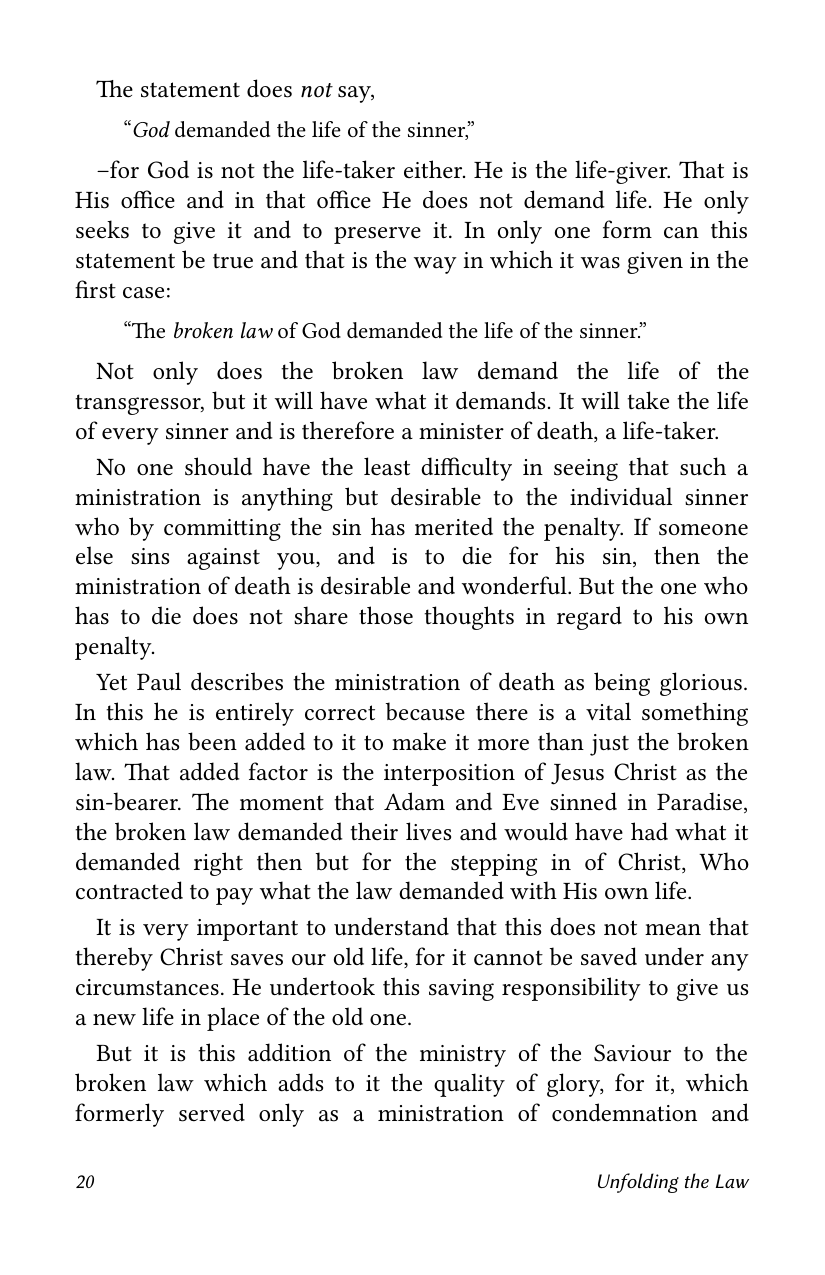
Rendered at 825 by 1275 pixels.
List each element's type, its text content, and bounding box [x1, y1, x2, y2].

text But it is this addition of the ministry of the Saviour to the broken law which adds to it the quality of glory, for it, which formerly served only as a ministration of condemnation and [75, 1039, 750, 1127]
text “The broken law of God demanded the life of the sinner.” [105, 318, 720, 344]
text It is very important to understand that this does not mean that thereby Christ saves our old life, for it cannot be saved under any circumstances. He undertook this saving responsibility to give us a new life in place of the old one. [75, 913, 750, 1032]
text The statement does not say, [75, 75, 750, 103]
text No one should have the least difficulty in seeing that such a ministration is anything but desirable to the individual sinner who by committing the sin has merited the penalty. If someone else sins against you, and is to die for his sin, then the ministration of death is desirable and wonderful. But the one who has to die does not share those thoughts in regard to his own penalty. [75, 453, 750, 661]
text Yet Paul describes the ministration of death as being glorious. In this he is entirely correct because there is a vital something which has been added to it to make it more than just the broken law. That added factor is the interposition of Jesus Christ as the sin-bearer. The moment that Adam and Eve sinned in Paradise, the broken law demanded their lives and would have had what it demanded right then but for the stepping in of Christ, Who contracted to pay what the law demanded with His own life. [75, 668, 750, 906]
text “God demanded the life of the sinner,” [105, 117, 720, 143]
text –for God is not the life-taker either. He is the life-giver. That is His office and in that office He does not demand life. He only seeks to give it and to preserve it. In only one form can this statement be true and that is the way in which it was given in the first case: [75, 156, 750, 304]
text Not only does the broken law demand the life of the transgressor, but it will have what it demands. It will take the life of every sinner and is therefore a minister of death, a life-taker. [75, 357, 750, 445]
